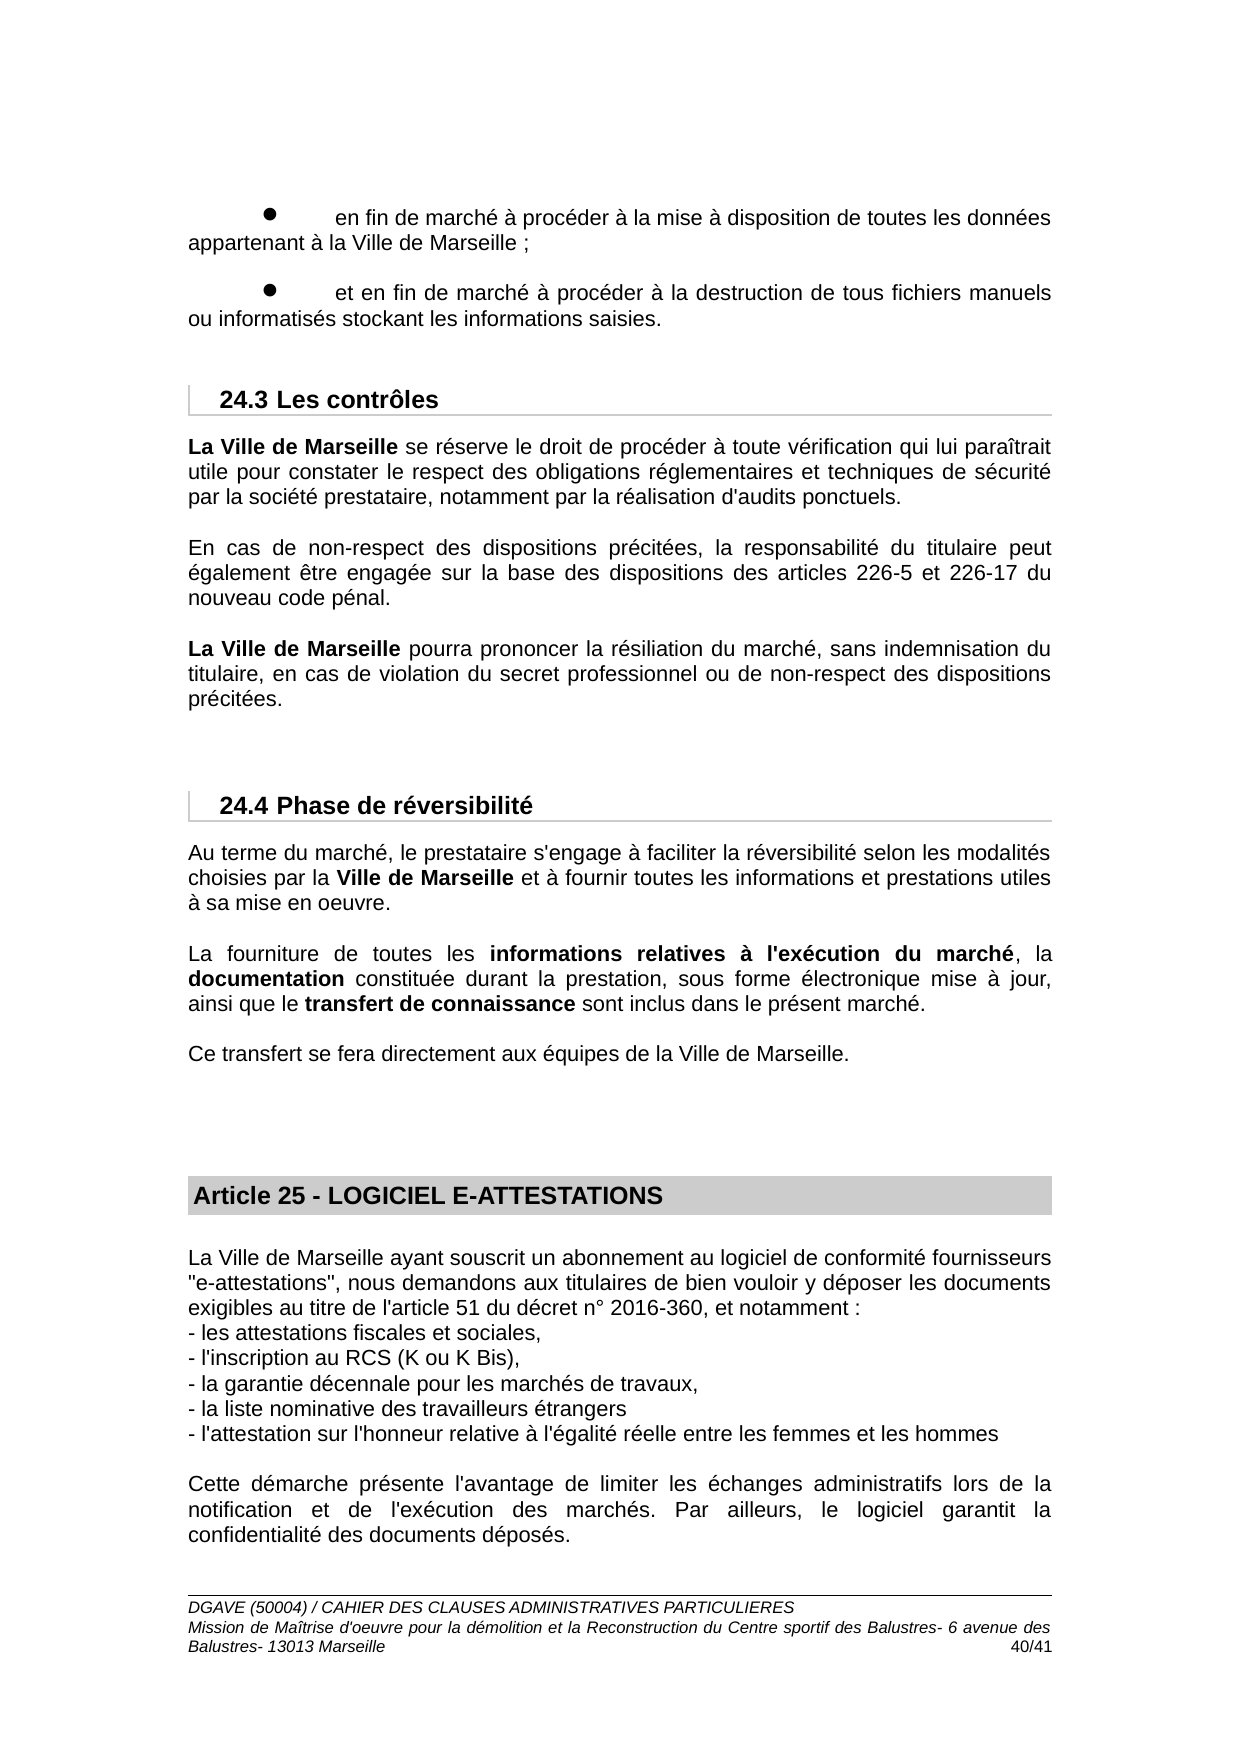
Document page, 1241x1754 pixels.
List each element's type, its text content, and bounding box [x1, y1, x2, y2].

text - l'inscription au RCS (K ou K Bis), [188, 1345, 1052, 1370]
text Au terme du marché, le prestataire s'engage à faciliter la réversibilité selon les modalités choisies par la Ville de Marseille et à fournir toutes les informations et prestations utiles à sa mise en oeuvre. [188, 839, 1052, 915]
text La Ville de Marseille pourra prononcer la résiliation du marché, sans indemnisation du titulaire, en cas de violation du secret professionnel ou de non-respect des dispositions précitées. [188, 636, 1052, 711]
text - la garantie décennale pour les marchés de travaux, [188, 1370, 1052, 1396]
text En cas de non-respect des dispositions précitées, la responsabilité du titulaire peut également être engagée sur la base des dispositions des articles 226-5 et 226-17 du nouveau code pénal. [188, 535, 1052, 610]
subtitle LOGICIEL E-ATTESTATIONS [190, 1178, 1050, 1213]
text La Ville de Marseille se réserve le droit de procéder à toute vérification qui lui paraîtrait utile pour constater le respect des obligations réglementaires et techniques de sécurité par la société prestataire, notamment par la réalisation d'audits ponctuels. [188, 434, 1052, 509]
text La Ville de Marseille ayant souscrit un abonnement au logiciel de conformité fournisseurs "e-attestations", nous demandons aux titulaires de bien vouloir y déposer les documents exigibles au titre de l'article 51 du décret n° 2016-360, et notamment : [188, 1244, 1052, 1320]
text - l'attestation sur l'honneur relative à l'égalité réelle entre les femmes et les hommes [188, 1421, 1052, 1446]
text La fourniture de toutes les informations relatives à l'exécution du marché, la documentation constituée durant la prestation, sous forme électronique mise à jour, ainsi que le transfert de connaissance sont inclus dans le présent marché. [188, 940, 1052, 1016]
text Cette démarche présente l'avantage de limiter les échanges administratifs lors de la notification et de l'exécution des marchés. Par ailleurs, le logiciel garantit la confidentialité des documents déposés. [188, 1471, 1052, 1547]
list en fin de marché à procéder à la mise à disposition de toutes les données appartenant à la Ville de Marseille ; [188, 204, 1052, 255]
text Ce transfert se fera directement aux équipes de la Ville de Marseille. [188, 1041, 1052, 1066]
text - les attestations fiscales et sociales, [188, 1320, 1052, 1345]
subtitle Les contrôles [190, 385, 1052, 414]
list et en fin de marché à procéder à la destruction de tous fichiers manuels ou informatisés stockant les informations saisies. [188, 280, 1052, 331]
text - la liste nominative des travailleurs étrangers [188, 1396, 1052, 1421]
subtitle Phase de réversibilité [190, 791, 1052, 820]
